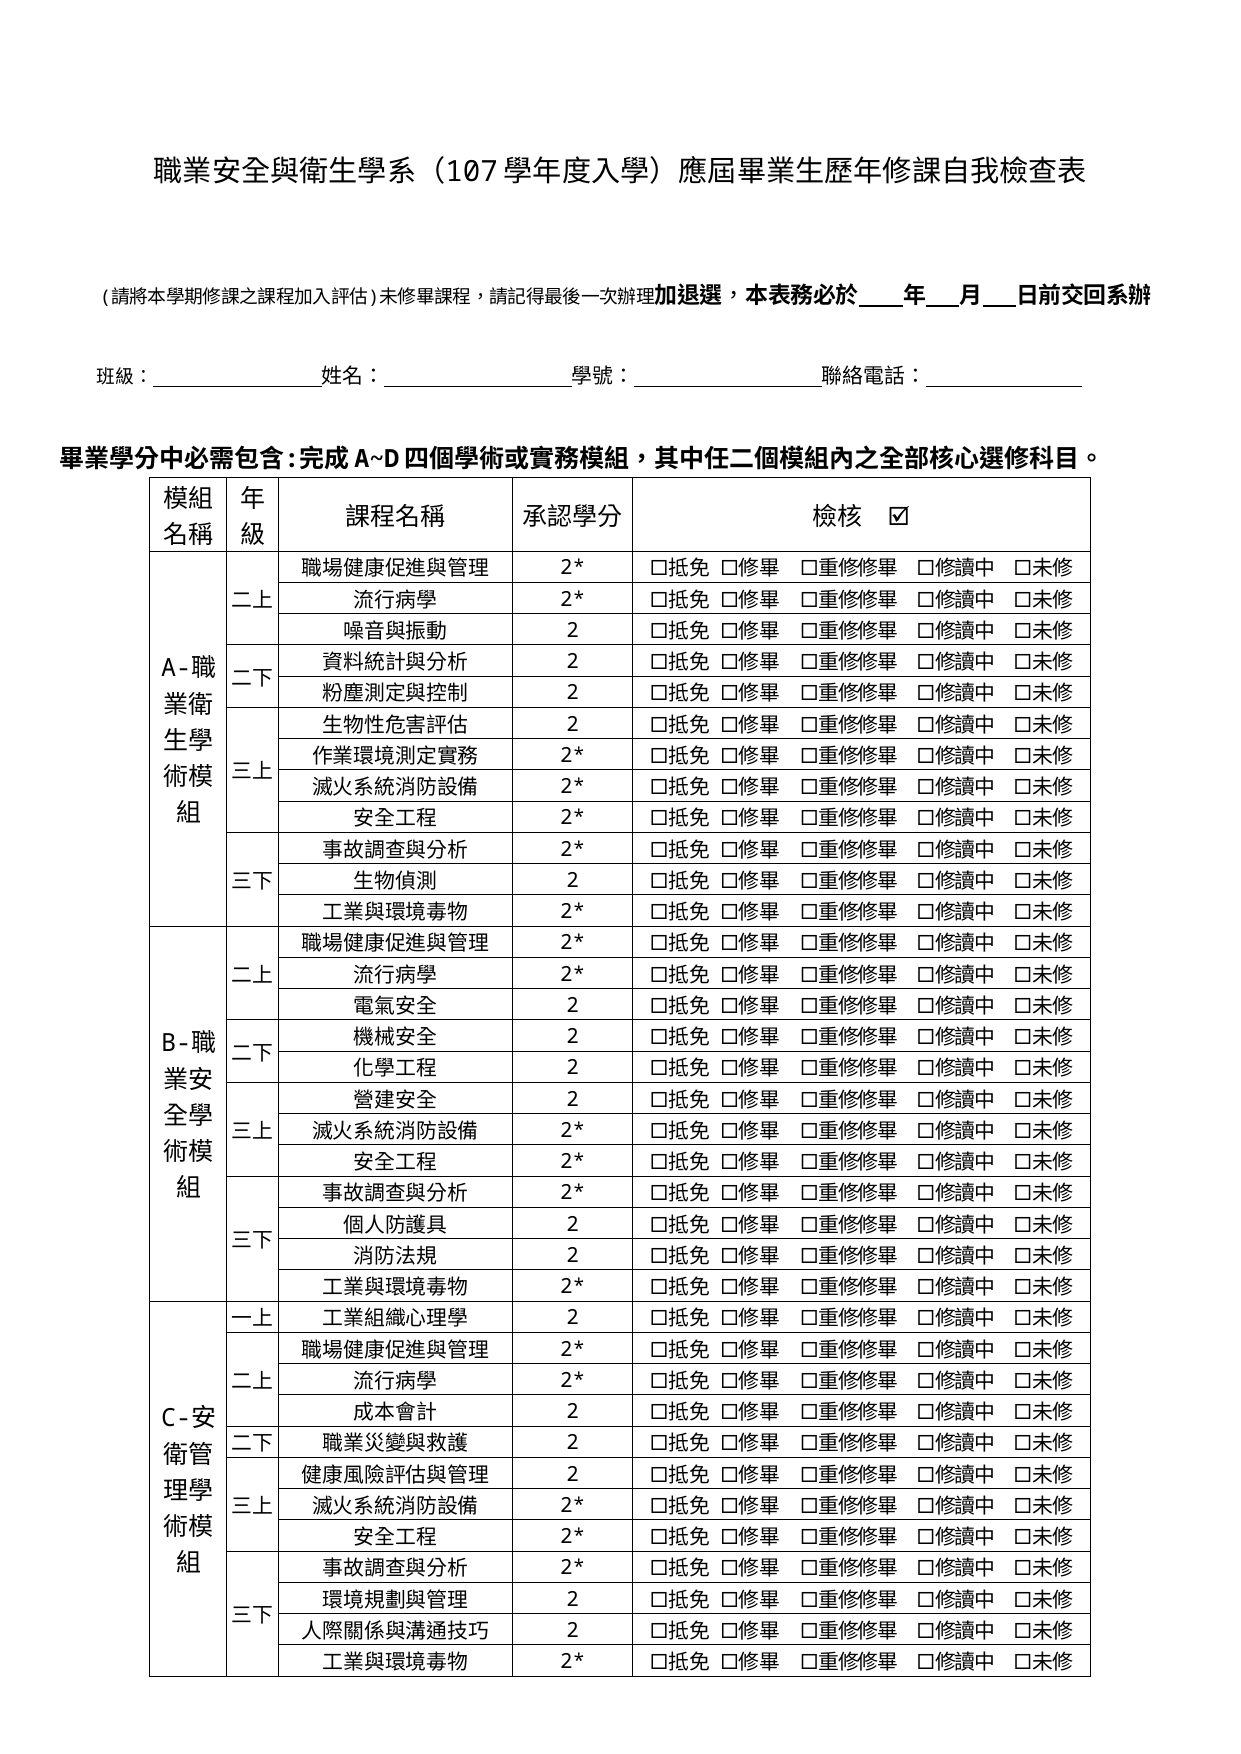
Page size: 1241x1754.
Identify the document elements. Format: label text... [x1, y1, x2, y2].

table_cell 2* [513, 1114, 632, 1144]
table_cell 電氣安全 [279, 989, 512, 1019]
table_cell 三下 [227, 833, 278, 926]
table_cell 2* [513, 1364, 632, 1394]
table_cell 抵免 修畢 重修修畢 修讀中 未修 [633, 1489, 1090, 1519]
table_cell 抵免 修畢 重修修畢 修讀中 未修 [633, 958, 1090, 988]
text 班級： 姓名： 學號： 聯絡電話： [59, 333, 1208, 396]
table_cell 安全工程 [279, 802, 512, 832]
table_cell 2* [513, 802, 632, 832]
table_cell 2* [513, 895, 632, 926]
table_cell 抵免 修畢 重修修畢 修讀中 未修 [633, 1302, 1090, 1332]
table_cell 事故調查與分析 [279, 1552, 512, 1582]
table_cell 抵免 修畢 重修修畢 修讀中 未修 [633, 739, 1090, 769]
table_cell 安全工程 [279, 1145, 512, 1176]
table_cell 三上 [227, 708, 278, 832]
table_cell 二下 [227, 645, 278, 707]
table_cell 2 [513, 1395, 632, 1426]
table_cell 工業與環境毒物 [279, 1645, 512, 1676]
table_cell 生物性危害評估 [279, 708, 512, 738]
table_header 檢核  [633, 478, 1090, 551]
table_cell 事故調查與分析 [279, 1177, 512, 1207]
table_cell 2* [513, 1645, 632, 1676]
table_cell 2* [513, 1270, 632, 1301]
table_cell 抵免 修畢 重修修畢 修讀中 未修 [633, 895, 1090, 926]
table_header 課程名稱 [279, 478, 512, 551]
table_cell 抵免 修畢 重修修畢 修讀中 未修 [633, 770, 1090, 801]
table_cell 事故調查與分析 [279, 833, 512, 863]
table_cell 2* [513, 1177, 632, 1207]
table_cell 抵免 修畢 重修修畢 修讀中 未修 [633, 583, 1090, 613]
table_cell 工業組織心理學 [279, 1302, 512, 1332]
table_cell 三上 [227, 1458, 278, 1551]
table_cell 粉塵測定與控制 [279, 677, 512, 707]
table_cell 抵免 修畢 重修修畢 修讀中 未修 [633, 833, 1090, 863]
table_cell 營建安全 [279, 1083, 512, 1113]
table_cell 抵免 修畢 重修修畢 修讀中 未修 [633, 1083, 1090, 1113]
table_cell 健康風險評估與管理 [279, 1458, 512, 1488]
table_cell 抵免 修畢 重修修畢 修讀中 未修 [633, 802, 1090, 832]
table_cell 工業與環境毒物 [279, 1270, 512, 1301]
table_cell B-職業安全學術模組 [150, 927, 226, 1301]
table_cell 成本會計 [279, 1395, 512, 1426]
table_cell 流行病學 [279, 958, 512, 988]
table_cell 抵免 修畢 重修修畢 修讀中 未修 [633, 1020, 1090, 1051]
table_cell C-安衛管理學術模組 [150, 1302, 226, 1676]
table_cell 職場健康促進與管理 [279, 927, 512, 957]
table_header 年級 [227, 478, 278, 551]
table_cell 2 [513, 1458, 632, 1488]
table_cell 抵免 修畢 重修修畢 修讀中 未修 [633, 1395, 1090, 1426]
table_cell 抵免 修畢 重修修畢 修讀中 未修 [633, 1145, 1090, 1176]
table_cell 安全工程 [279, 1520, 512, 1551]
table_cell 機械安全 [279, 1020, 512, 1051]
table_cell 滅火系統消防設備 [279, 1114, 512, 1144]
table_header 模組名稱 [150, 478, 226, 551]
table_cell 化學工程 [279, 1052, 512, 1082]
table_cell 職場健康促進與管理 [279, 1333, 512, 1363]
table_cell 2 [513, 1020, 632, 1051]
table_cell 抵免 修畢 重修修畢 修讀中 未修 [633, 864, 1090, 894]
table_cell 環境規劃與管理 [279, 1583, 512, 1613]
table_cell 2 [513, 677, 632, 707]
table_cell 消防法規 [279, 1239, 512, 1269]
table_cell 流行病學 [279, 1364, 512, 1394]
table_cell 作業環境測定實務 [279, 739, 512, 769]
table_cell 個人防護具 [279, 1208, 512, 1238]
table_cell 2 [513, 864, 632, 894]
table_cell 資料統計與分析 [279, 645, 512, 676]
table_cell 2* [513, 833, 632, 863]
table_cell 2* [513, 583, 632, 613]
table_cell 二上 [227, 927, 278, 1019]
table_cell 2* [513, 1552, 632, 1582]
table_cell 抵免 修畢 重修修畢 修讀中 未修 [633, 1645, 1090, 1676]
table_cell 抵免 修畢 重修修畢 修讀中 未修 [633, 614, 1090, 644]
table_cell 抵免 修畢 重修修畢 修讀中 未修 [633, 1114, 1090, 1144]
table_cell 2* [513, 770, 632, 801]
table_cell 抵免 修畢 重修修畢 修讀中 未修 [633, 1552, 1090, 1582]
table_cell 2 [513, 1583, 632, 1613]
table_cell 抵免 修畢 重修修畢 修讀中 未修 [633, 677, 1090, 707]
table_cell 抵免 修畢 重修修畢 修讀中 未修 [633, 1270, 1090, 1301]
table_cell 2 [513, 1083, 632, 1113]
table_cell 2* [513, 1489, 632, 1519]
table_cell 2 [513, 989, 632, 1019]
table_cell 抵免 修畢 重修修畢 修讀中 未修 [633, 1364, 1090, 1394]
table_cell 生物偵測 [279, 864, 512, 894]
text 職業安全與衛生學系（107學年度入學）應屆畢業生歷年修課自我檢查表 [59, 127, 1181, 189]
table_cell 抵免 修畢 重修修畢 修讀中 未修 [633, 1583, 1090, 1613]
table_cell 滅火系統消防設備 [279, 770, 512, 801]
table_cell 抵免 修畢 重修修畢 修讀中 未修 [633, 708, 1090, 738]
table_cell 抵免 修畢 重修修畢 修讀中 未修 [633, 1333, 1090, 1363]
table_cell 噪音與振動 [279, 614, 512, 644]
table_cell 2 [513, 1614, 632, 1644]
table_cell 滅火系統消防設備 [279, 1489, 512, 1519]
table_cell 二下 [227, 1020, 278, 1082]
table_cell 抵免 修畢 重修修畢 修讀中 未修 [633, 1458, 1090, 1488]
table_cell 2 [513, 645, 632, 676]
table_cell 一上 [227, 1302, 278, 1332]
table_cell 抵免 修畢 重修修畢 修讀中 未修 [633, 1177, 1090, 1207]
table_cell 二上 [227, 1333, 278, 1426]
table_cell 抵免 修畢 重修修畢 修讀中 未修 [633, 1427, 1090, 1457]
table_cell A-職業衛生學術模組 [150, 552, 226, 926]
table_cell 抵免 修畢 重修修畢 修讀中 未修 [633, 989, 1090, 1019]
table_cell 抵免 修畢 重修修畢 修讀中 未修 [633, 1520, 1090, 1551]
table_cell 2* [513, 1145, 632, 1176]
table_cell 三下 [227, 1552, 278, 1676]
table_cell 2* [513, 958, 632, 988]
table_cell 抵免 修畢 重修修畢 修讀中 未修 [633, 1052, 1090, 1082]
table_cell 抵免 修畢 重修修畢 修讀中 未修 [633, 927, 1090, 957]
table_cell 職業災變與救護 [279, 1427, 512, 1457]
table_cell 2 [513, 614, 632, 644]
table_cell 2 [513, 708, 632, 738]
table_cell 工業與環境毒物 [279, 895, 512, 926]
table_cell 2 [513, 1427, 632, 1457]
table_cell 2* [513, 927, 632, 957]
table_cell 2 [513, 1208, 632, 1238]
table_cell 流行病學 [279, 583, 512, 613]
table_cell 抵免 修畢 重修修畢 修讀中 未修 [633, 645, 1090, 676]
table_cell 人際關係與溝通技巧 [279, 1614, 512, 1644]
text (請將本學期修課之課程加入評估)未修畢課程，請記得最後一次辦理加退選，本表務必於 年 月 日前交回系辦 [59, 252, 1181, 314]
text 畢業學分中必需包含:完成A~D四個學術或實務模組，其中任二個模組內之全部核心選修科目。 [59, 414, 1181, 477]
table_cell 2* [513, 1333, 632, 1363]
table_cell 抵免 修畢 重修修畢 修讀中 未修 [633, 1208, 1090, 1238]
table_cell 2 [513, 1302, 632, 1332]
table_cell 抵免 修畢 重修修畢 修讀中 未修 [633, 552, 1090, 582]
table_cell 抵免 修畢 重修修畢 修讀中 未修 [633, 1239, 1090, 1269]
table_cell 二下 [227, 1427, 278, 1457]
table_cell 二上 [227, 552, 278, 644]
table_header 承認學分 [513, 478, 632, 551]
table_cell 2* [513, 1520, 632, 1551]
table_cell 2* [513, 552, 632, 582]
table_cell 三上 [227, 1083, 278, 1176]
table_cell 2* [513, 739, 632, 769]
table_cell 抵免 修畢 重修修畢 修讀中 未修 [633, 1614, 1090, 1644]
table_cell 2 [513, 1052, 632, 1082]
table_cell 2 [513, 1239, 632, 1269]
table_cell 三下 [227, 1177, 278, 1301]
table_cell 職場健康促進與管理 [279, 552, 512, 582]
